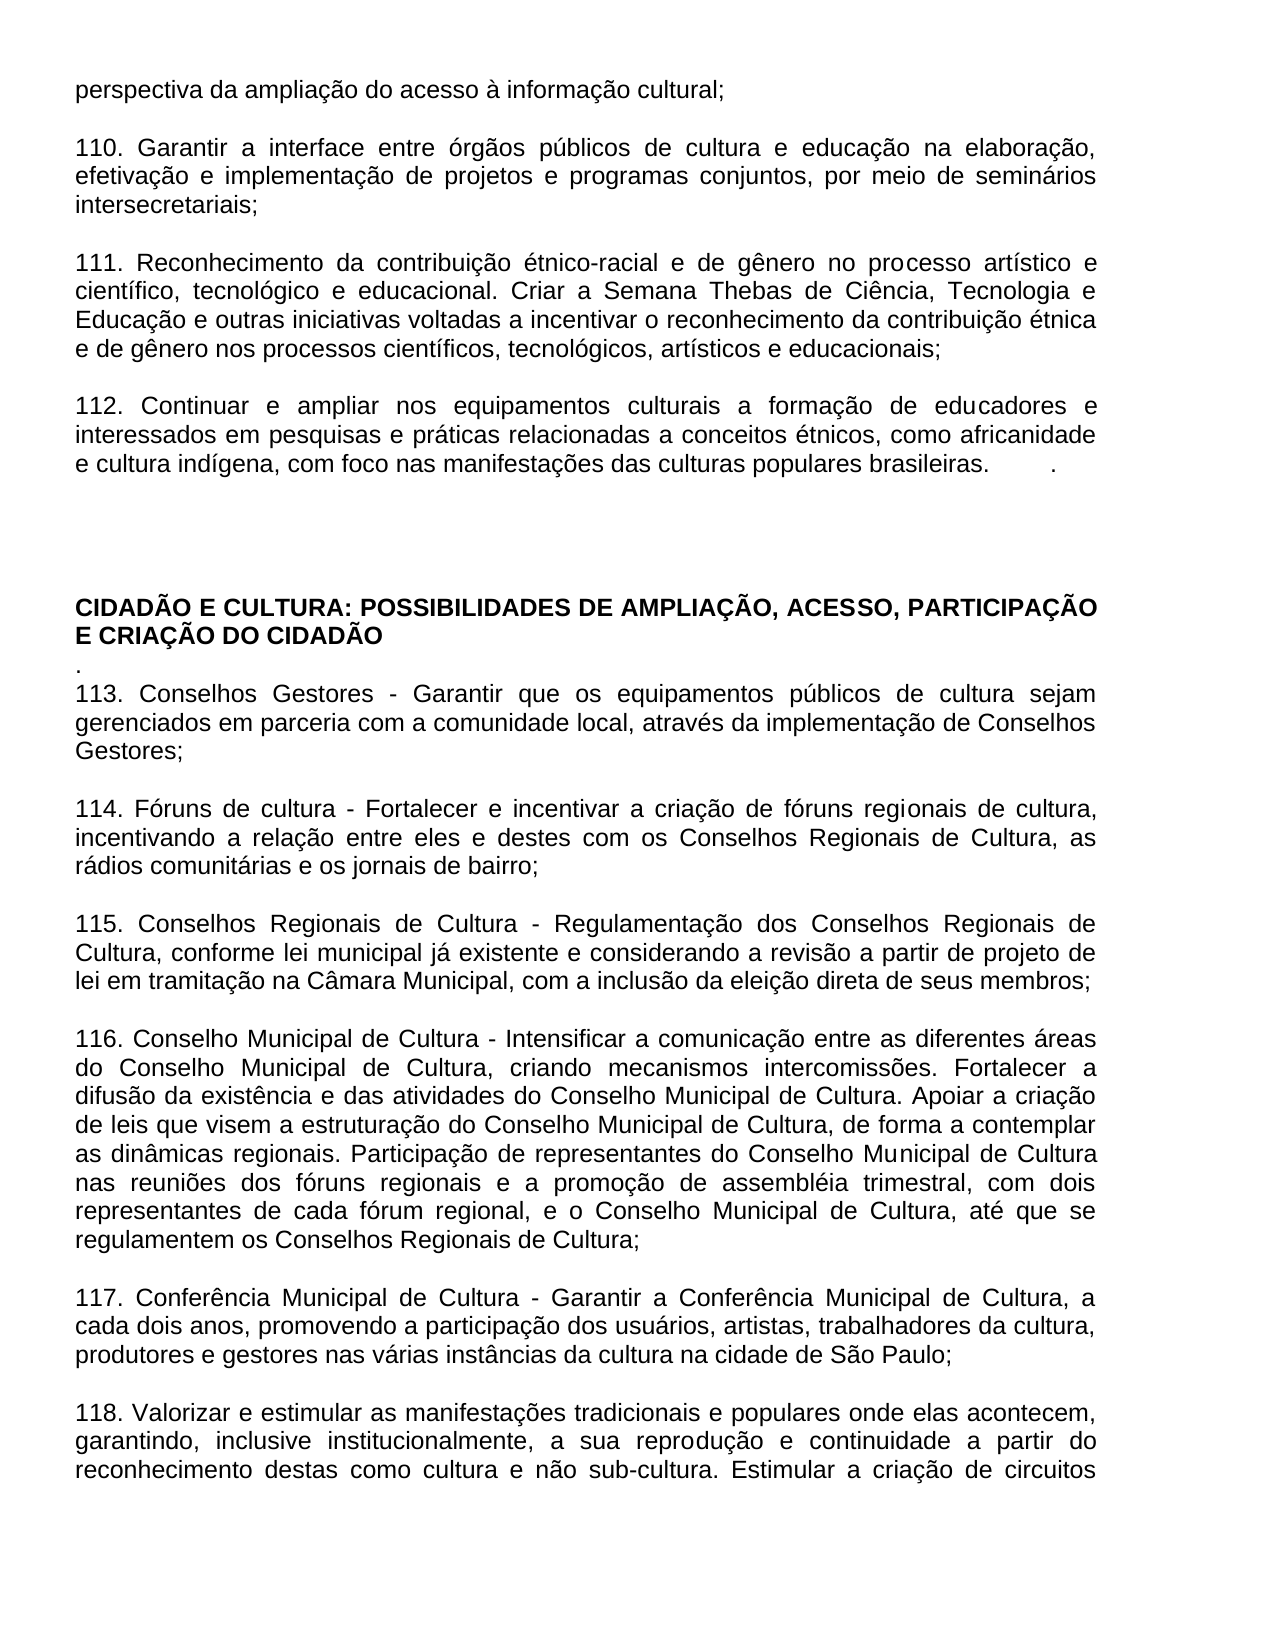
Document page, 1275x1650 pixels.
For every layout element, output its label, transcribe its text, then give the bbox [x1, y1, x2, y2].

text 116. Conselho Municipal de Cultura - Intensificar a comunicação entre as diferentes áreas do Conselho Municipal de Cultura, criando mecanismos intercomissões. Fortalecer a difusão da existência e das atividades do Conselho Municipal de Cultura. Apoiar a criação de leis que visem a estruturação do Conselho Municipal de Cultura, de forma a contemplar as dinâmicas regionais. Participação de representantes do Conselho Mu­nicipal de Cultura nas reuniões dos fóruns regionais e a promoção de assembléia trimestral, com dois representantes de cada fórum regional, e o Conselho Municipal de Cultura, até que se regulamentem os Conselhos Regionais de Cultura; [75, 1024, 1098, 1254]
text . [75, 650, 1098, 679]
text 117. Conferência Municipal de Cultura - Garantir a Conferência Municipal de Cultura, a cada dois anos, promovendo a participação dos usuários, artistas, trabalhadores da cultura, produtores e gestores nas várias instâncias da cultura na cidade de São Paulo; [75, 1282, 1098, 1369]
text CIDADÃO E CULTURA: POSSIBILIDADES DE AMPLIAÇÃO, ACES­SO, PARTICIPAÇÃO E CRIAÇÃO DO CIDADÃO [75, 592, 1098, 650]
text 112. Continuar e ampliar nos equipamentos culturais a formação de edu­cadores e interessados em pesquisas e práticas relacionadas a conceitos étnicos, como africanidade e cultura indígena, com foco nas manifestações das culturas populares brasileiras. . [75, 391, 1098, 477]
text 114. Fóruns de cultura - Fortalecer e incentivar a criação de fóruns regi­onais de cultura, incentivando a relação entre eles e destes com os Conselhos Regionais de Cultura, as rádios comunitárias e os jornais de bairro; [75, 794, 1098, 880]
text 110. Garantir a interface entre órgãos públicos de cultura e educação na elaboração, efetivação e implementação de projetos e programas conjuntos, por meio de seminários intersecretariais; [75, 132, 1098, 219]
text 118. Valorizar e estimular as manifestações tradicionais e populares onde elas acontecem, garantindo, inclusive institucionalmente, a sua repro­dução e continuidade a partir do reconhecimento destas como cultura e não sub-cultura. Estimular a criação de circuitos [75, 1397, 1098, 1484]
text 115. Conselhos Regionais de Cultura - Regulamentação dos Conselhos Regionais de Cultura, conforme lei municipal já existente e considerando a revisão a partir de projeto de lei em tramitação na Câmara Municipal, com a inclusão da eleição direta de seus membros; [75, 909, 1098, 995]
text 111. Reconhecimento da contribuição étnico-racial e de gênero no pro­cesso artístico e científico, tecnológico e educacional. Criar a Semana Thebas de Ciência, Tecnologia e Educação e outras iniciativas voltadas a incentivar o reconhecimento da contribuição étnica e de gênero nos processos científicos, tecnológicos, artísticos e educacionais; [75, 247, 1098, 362]
text perspectiva da ampliação do acesso à informação cultural; [75, 75, 1098, 104]
text 113. Conselhos Gestores - Garantir que os equipamentos públicos de cultura sejam gerenciados em parceria com a comunidade local, através da implementação de Conselhos Gestores; [75, 679, 1098, 765]
